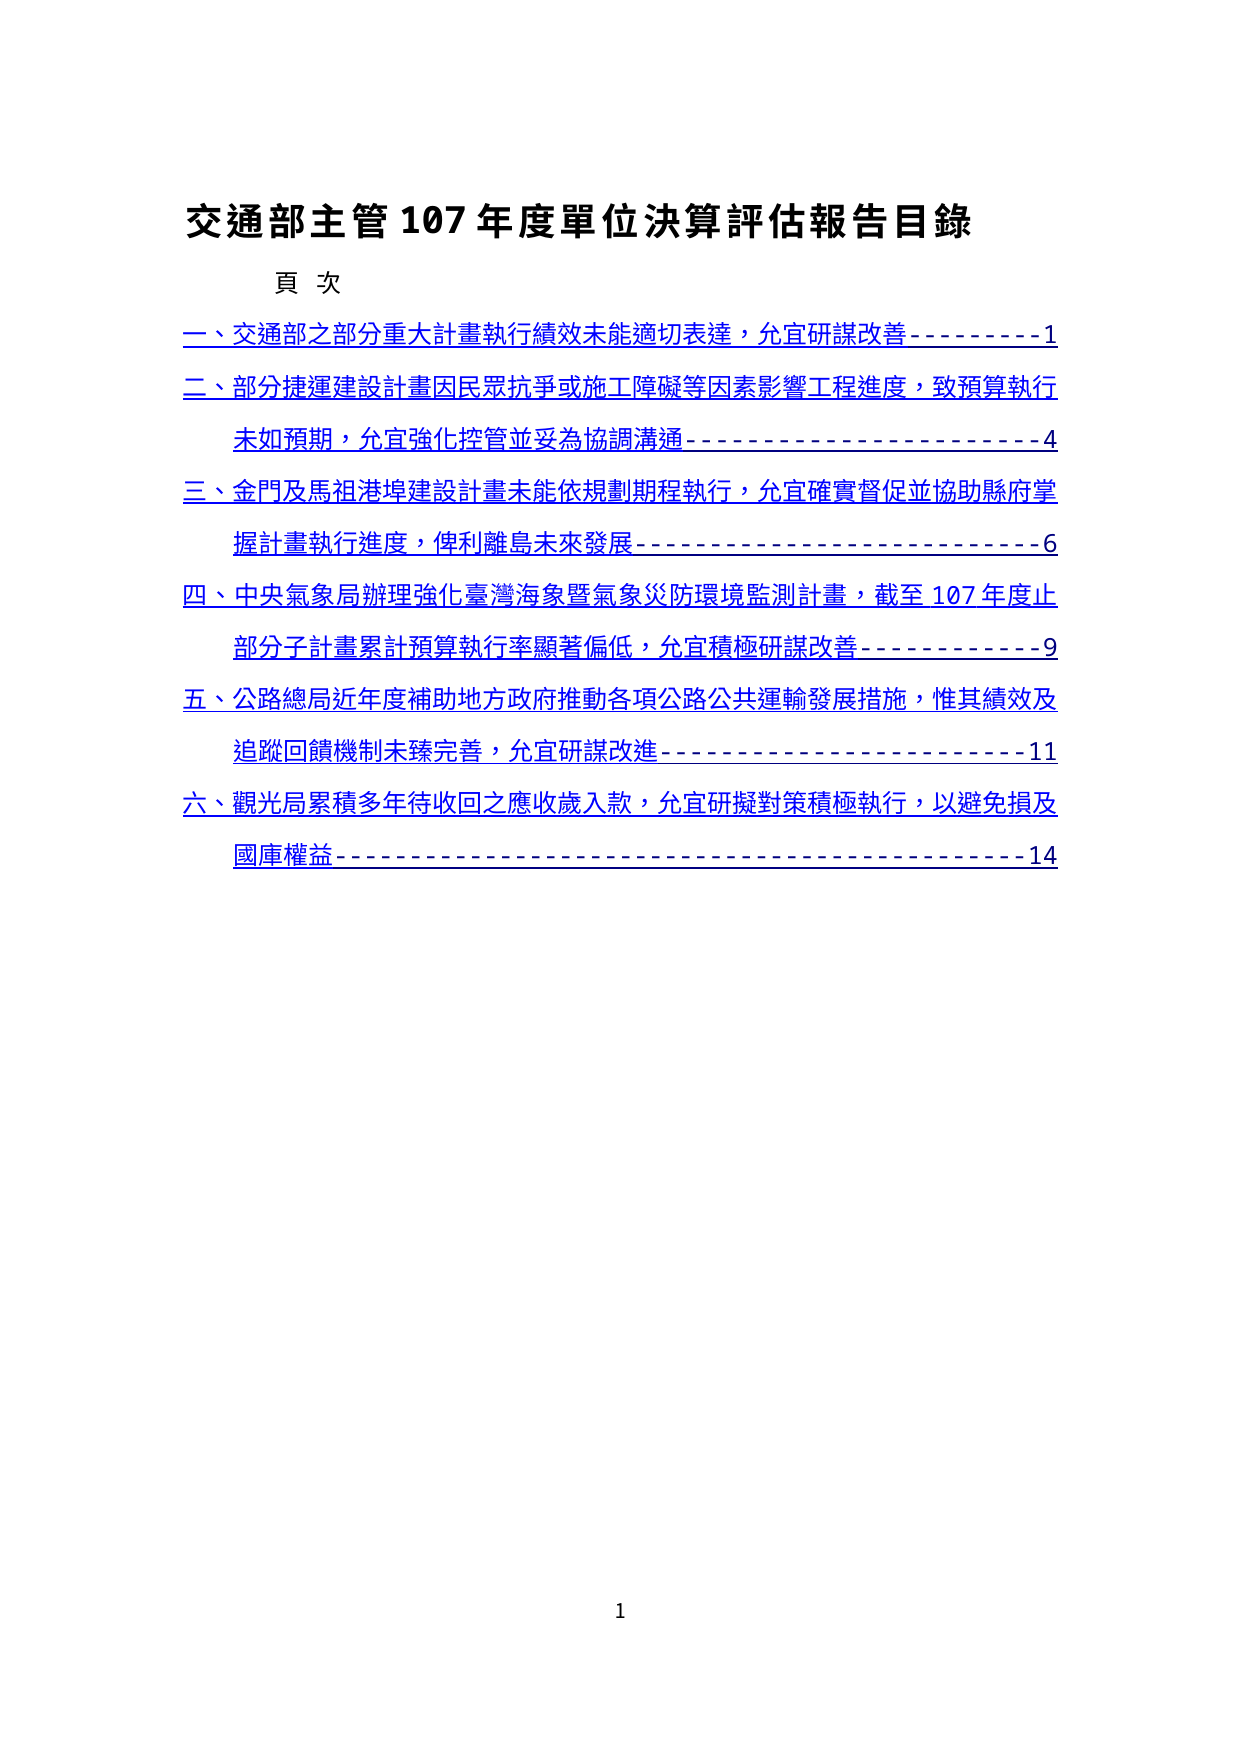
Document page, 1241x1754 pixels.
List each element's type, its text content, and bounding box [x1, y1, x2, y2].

text 握計畫執行進度，俾利離島未來發展 6 [183, 504, 1058, 563]
text [183, 348, 1058, 354]
text 一、交通部之部分重大計畫執行績效未能適切表達，允宜研謀改善 1 [183, 302, 1058, 346]
text 未如預期，允宜強化控管並妥為協調溝通 4 [183, 400, 1058, 458]
text 二、部分捷運建設計畫因民眾抗爭或施工障礙等因素影響工程進度，致預算執行 [183, 354, 1058, 398]
text 六、觀光局累積多年待收回之應收歲入款，允宜研擬對策積極執行，以避免損及 [183, 771, 1058, 815]
text 部分子計畫累計預算執行率顯著偏低，允宜積極研謀改善 9 [183, 608, 1058, 667]
text 五、公路總局近年度補助地方政府推動各項公路公共運輸發展措施，惟其績效及 [183, 667, 1058, 711]
text 三、金門及馬祖港埠建設計畫未能依規劃期程執行，允宜確實督促並協助縣府掌 [183, 458, 1058, 502]
text 交通部主管107年度單位決算評估報告目錄 頁次 [183, 177, 1058, 302]
text 國庫權益 14 [183, 817, 1058, 875]
text 四、中央氣象局辦理強化臺灣海象暨氣象災防環境監測計畫，截至107年度止 [183, 563, 1058, 606]
text 追蹤回饋機制未臻完善，允宜研謀改進 11 [183, 712, 1058, 771]
